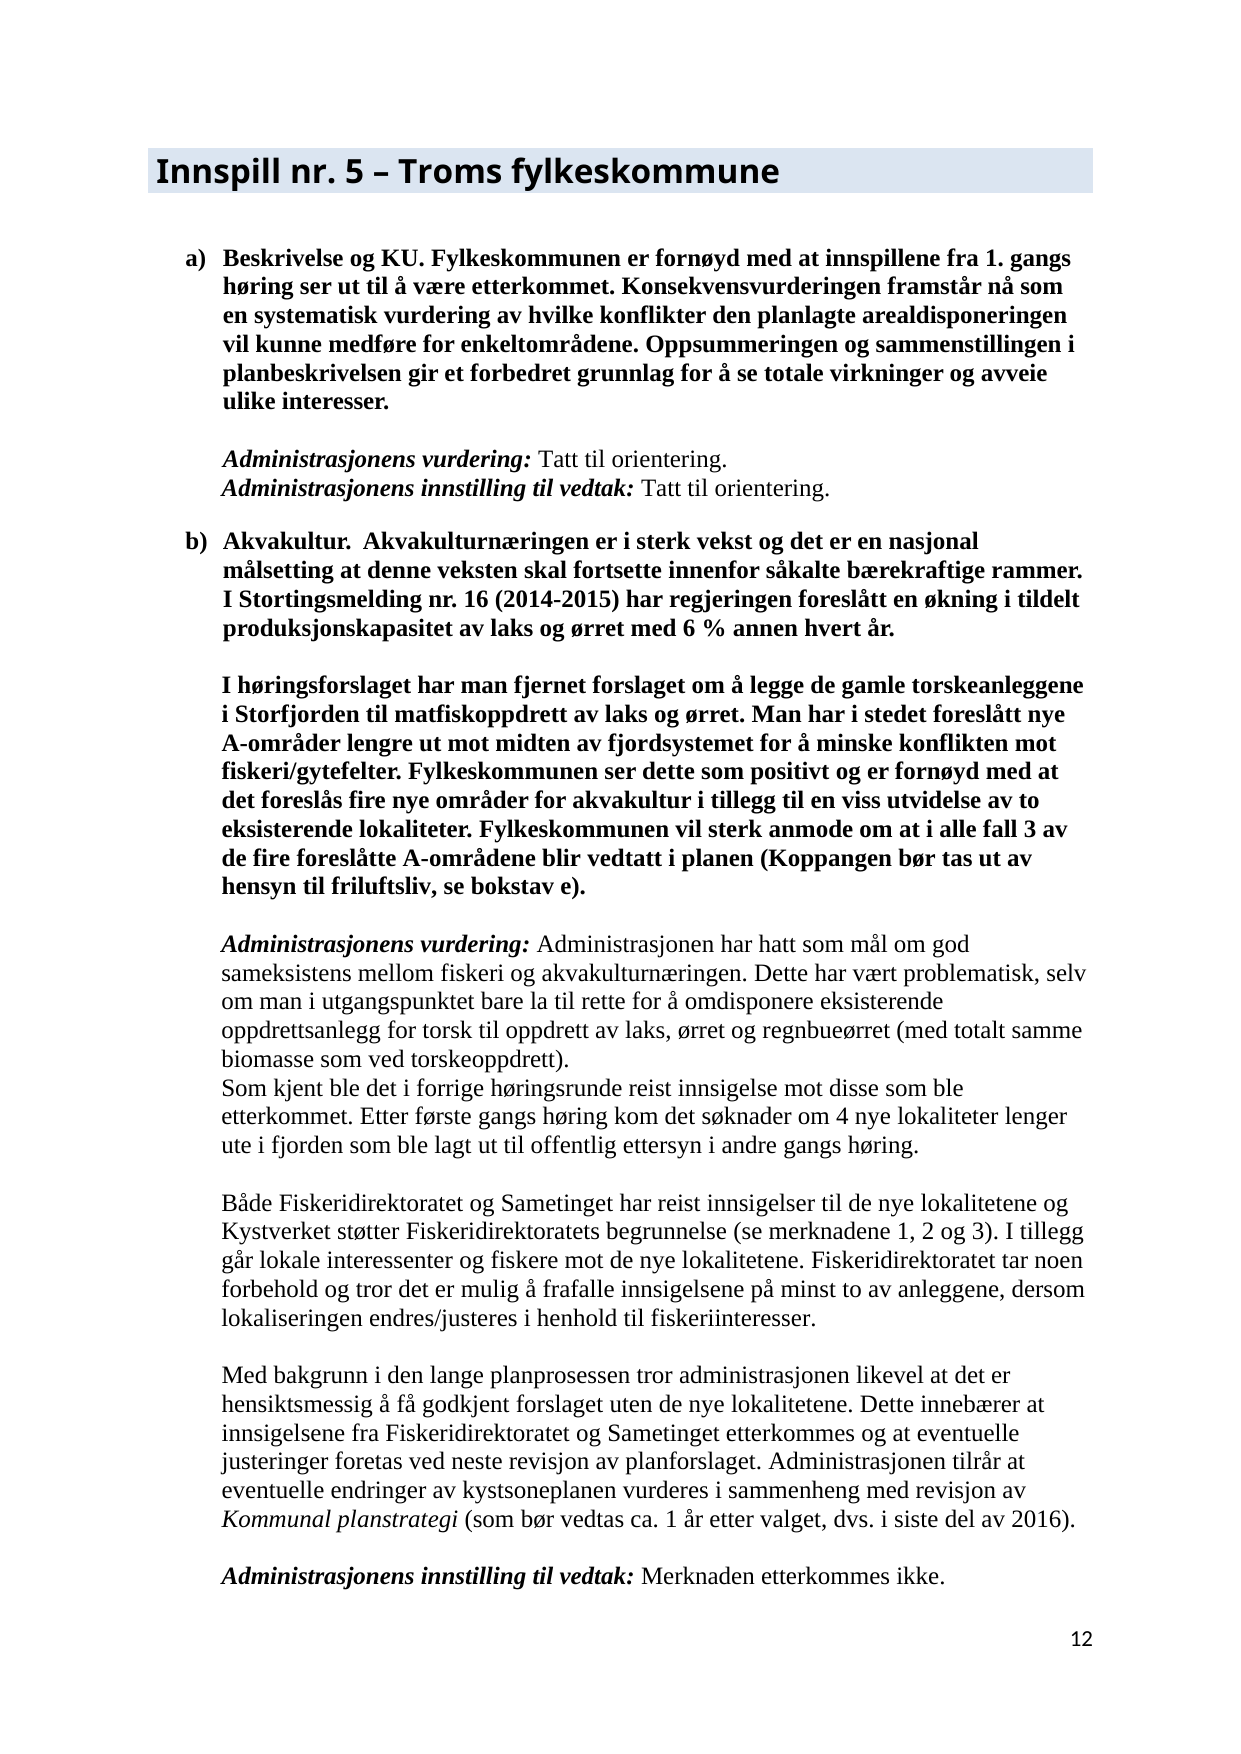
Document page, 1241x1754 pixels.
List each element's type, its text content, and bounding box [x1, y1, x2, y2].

text I høringsforslaget har man fjernet forslaget om å legge de gamle torskeanleggene i Storfjorden til matfiskoppdrett av laks og ørret. Man har i stedet foreslått nye A-områder lengre ut mot midten av fjordsystemet for å minske konflikten mot fiskeri/gytefelter. Fylkeskommunen ser dette som positivt og er fornøyd med at det foreslås fire nye områder for akvakultur i tillegg til en viss utvidelse av to eksisterende lokaliteter. Fylkeskommunen vil sterk anmode om at i alle fall 3 av de fire foreslåtte A-områdene blir vedtatt i planen (Koppangen bør tas ut av hensyn til friluftsliv, se bokstav e). [221, 670, 1093, 900]
text Som kjent ble det i forrige høringsrunde reist innsigelse mot disse som ble etterkommet. Etter første gangs høring kom det søknader om 4 nye lokaliteter lenger ute i fjorden som ble lagt ut til offentlig ettersyn i andre gangs høring. [221, 1073, 1093, 1159]
text Administrasjonens innstilling til vedtak: Tatt til orientering. [148, 473, 1093, 501]
list Akvakultur. Akvakulturnæringen er i sterk vekst og det er en nasjonal målsetting at denne veksten skal fortsette innenfor såkalte bærekraftige rammer. I Stortingsmelding nr. 16 (2014-2015) har regjeringen foreslått en økning i tildelt produksjonskapasitet av laks og ørret med 6 % annen hvert år. [185, 526, 1093, 641]
list Beskrivelse og KU. Fylkeskommunen er fornøyd med at innspillene fra 1. gangs høring ser ut til å være etterkommet. Konsekvensvurderingen framstår nå som en systematisk vurdering av hvilke konflikter den planlagte arealdisponeringen vil kunne medføre for enkeltområdene. Oppsummeringen og sammenstillingen i planbeskrivelsen gir et forbedret grunnlag for å se totale virkninger og avveie ulike interesser. [185, 243, 1093, 415]
text Administrasjonens vurdering: Administrasjonen har hatt som mål om god sameksistens mellom fiskeri og akvakulturnæringen. Dette har vært problematisk, selv om man i utgangspunktet bare la til rette for å omdisponere eksisterende oppdrettsanlegg for torsk til oppdrett av laks, ørret og regnbueørret (med totalt samme biomasse som ved torskeoppdrett). [221, 929, 1093, 1073]
text Både Fiskeridirektoratet og Sametinget har reist innsigelser til de nye lokalitetene og Kystverket støtter Fiskeridirektoratets begrunnelse (se merknadene 1, 2 og 3). I tillegg går lokale interessenter og fiskere mot de nye lokalitetene. Fiskeridirektoratet tar noen forbehold og tror det er mulig å frafalle innsigelsene på minst to av anleggene, dersom lokaliseringen endres/justeres i henhold til fiskeriinteresser. [221, 1188, 1093, 1331]
list Administrasjonens vurdering: Tatt til orientering. [223, 444, 1093, 473]
text Med bakgrunn i den lange planprosessen tror administrasjonen likevel at det er hensiktsmessig å få godkjent forslaget uten de nye lokalitetene. Dette innebærer at innsigelsene fra Fiskeridirektoratet og Sametinget etterkommes og at eventuelle justeringer foretas ved neste revisjon av planforslaget. Administrasjonen tilrår at eventuelle endringer av kystsoneplanen vurderes i sammenheng med revisjon av Kommunal planstrategi (som bør vedtas ca. 1 år etter valget, dvs. i siste del av 2016). [221, 1360, 1093, 1533]
text Administrasjonens innstilling til vedtak: Merknaden etterkommes ikke. [148, 1561, 1093, 1590]
text Innspill nr. 5 – Troms fylkeskommune [148, 148, 1093, 193]
